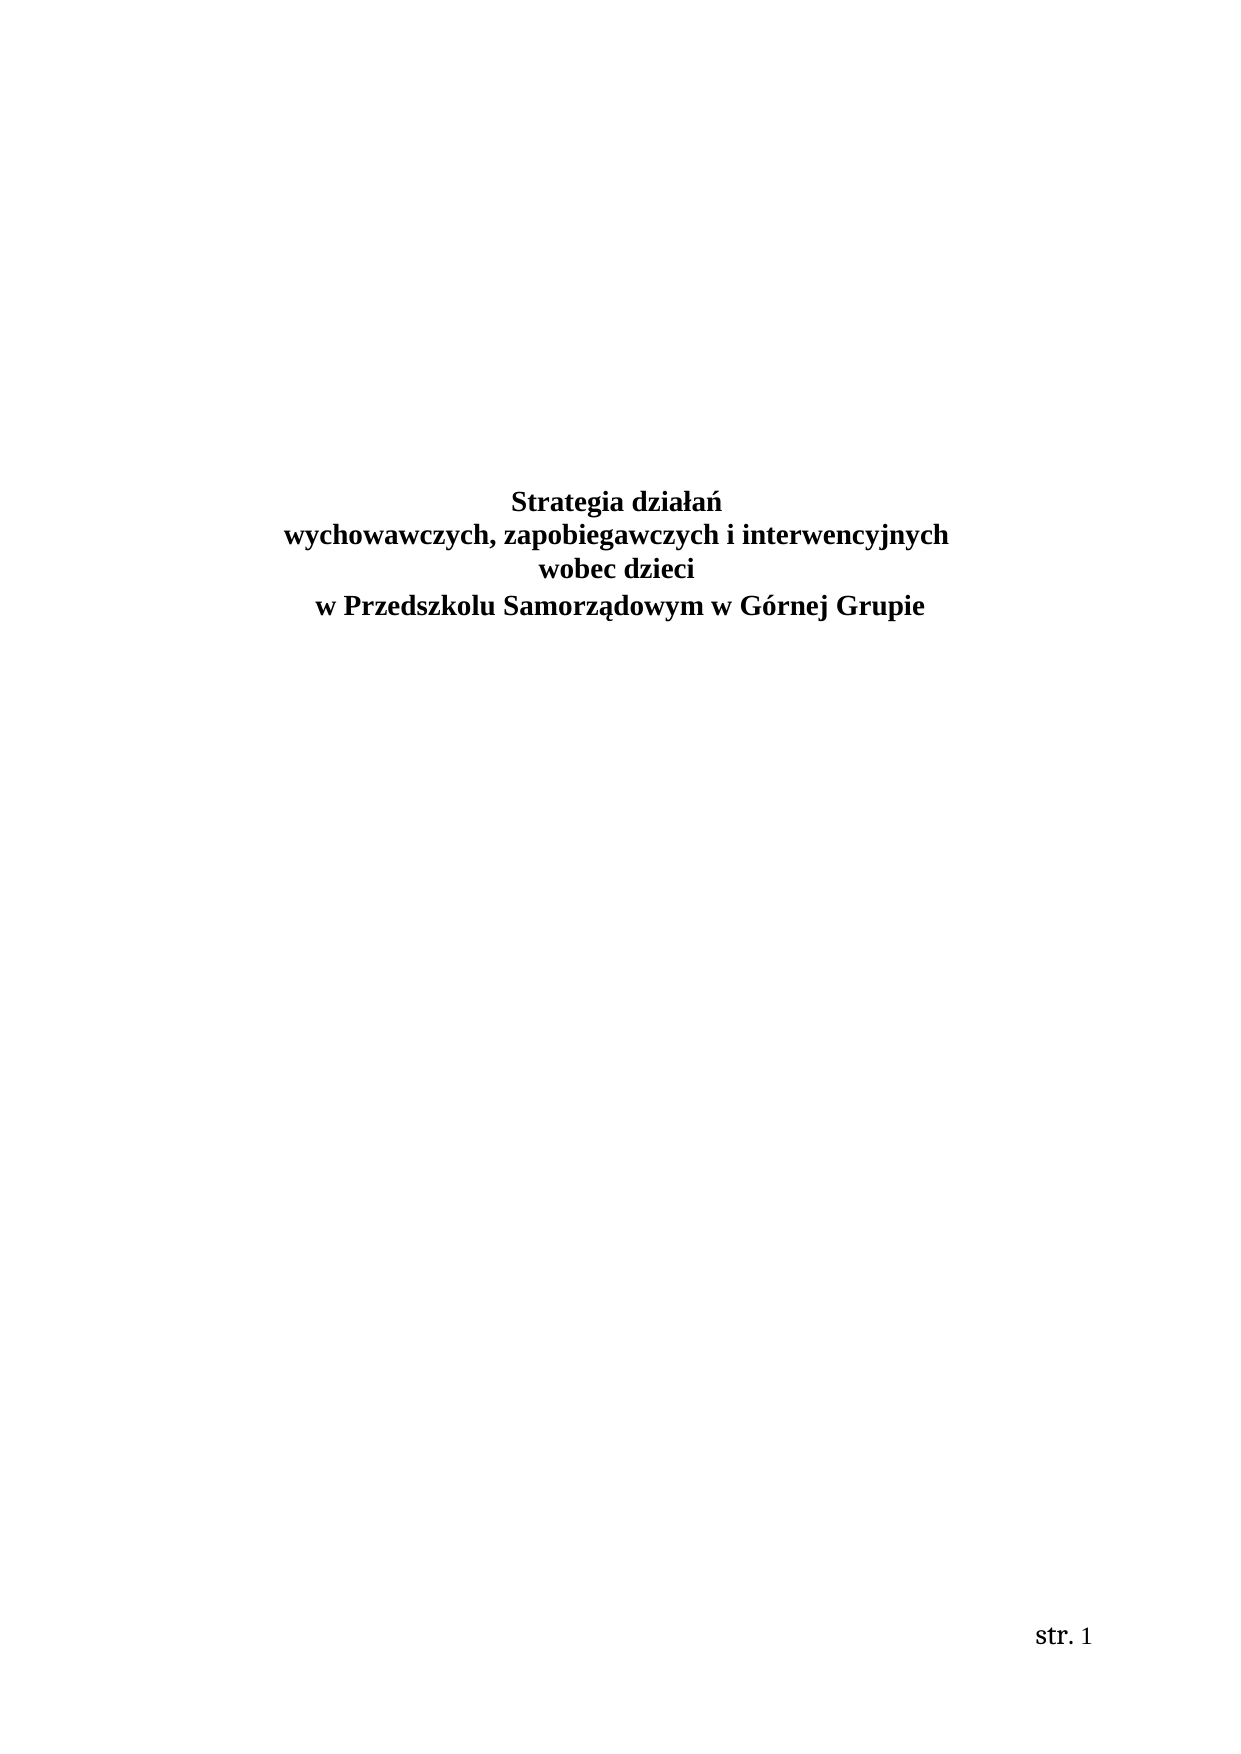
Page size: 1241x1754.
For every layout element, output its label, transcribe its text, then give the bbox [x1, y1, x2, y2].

text w Przedszkolu Samorządowym w Górnej Grupie [148, 588, 1093, 621]
text Strategia działań wychowawczych, zapobiegawczych i interwencyjnych wobec dzieci [148, 484, 1093, 584]
